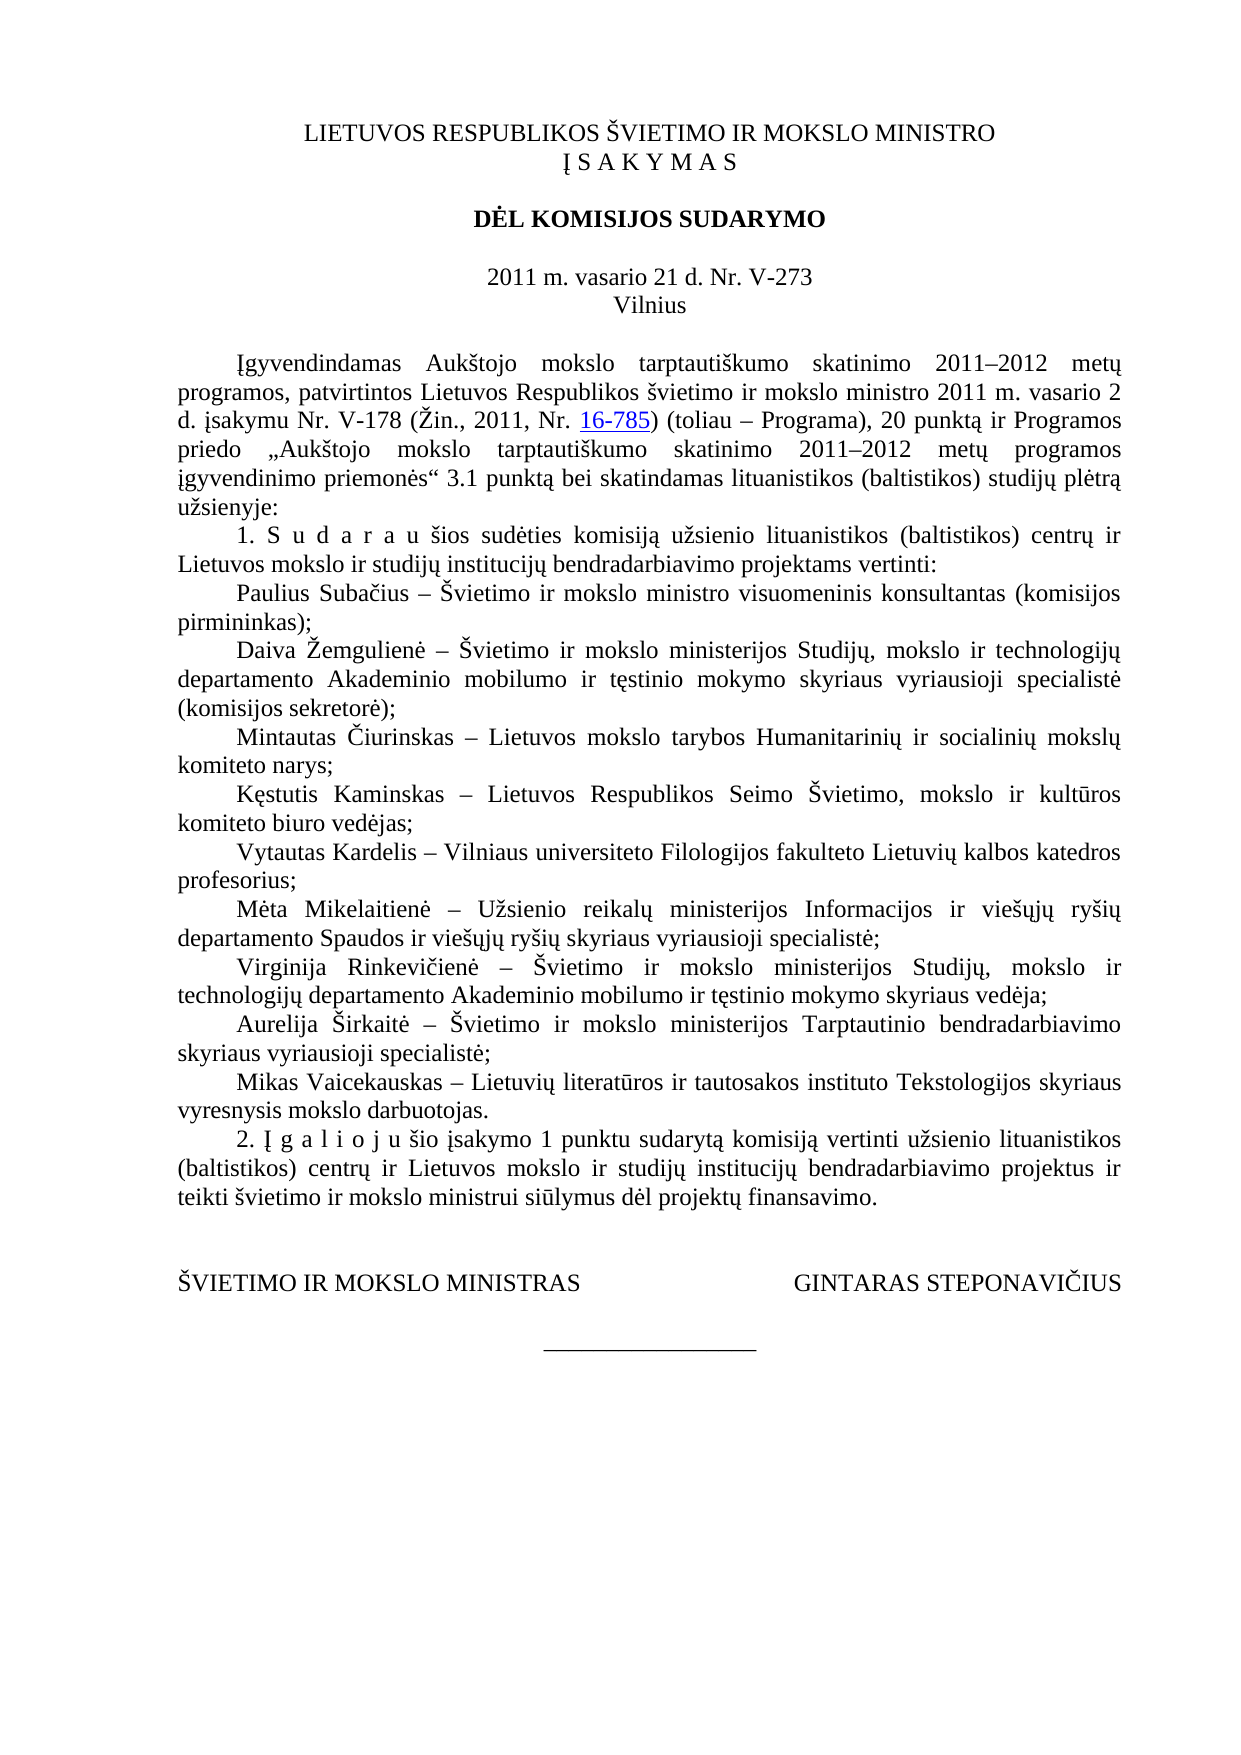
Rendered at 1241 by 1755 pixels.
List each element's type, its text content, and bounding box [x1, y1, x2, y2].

text Mėta Mikelaitienė – Užsienio reikalų ministerijos Informacijos ir viešųjų ryšių departamento Spaudos ir viešųjų ryšių skyriaus vyriausioji specialistė; [177, 894, 1122, 952]
text 2. Į g a l i o j u šio įsakymo 1 punktu sudarytą komisiją vertinti užsienio lituanistikos (baltistikos) centrų ir Lietuvos mokslo ir studijų institucijų bendradarbiavimo projektus ir teikti švietimo ir mokslo ministrui siūlymus dėl projektų finansavimo. [177, 1124, 1122, 1211]
text _________________ [177, 1326, 1122, 1354]
text 1. S u d a r a u šios sudėties komisiją užsienio lituanistikos (baltistikos) centrų ir Lietuvos mokslo ir studijų institucijų bendradarbiavimo projektams vertinti: [177, 521, 1122, 578]
text Kęstutis Kaminskas – Lietuvos Respublikos Seimo Švietimo, mokslo ir kultūros komiteto biuro vedėjas; [177, 779, 1122, 837]
text Paulius Subačius – Švietimo ir mokslo ministro visuomeninis konsultantas (komisijos pirmininkas); [177, 578, 1122, 636]
text Švietimo ir mokslo ministras Gintaras Steponavičius [177, 1268, 1122, 1297]
text Mintautas Čiurinskas – Lietuvos mokslo tarybos Humanitarinių ir socialinių mokslų komiteto narys; [177, 722, 1122, 779]
text LIETUVOS RESPUBLIKOS ŠVIETIMO IR MOKSLO MINISTRO [177, 118, 1122, 147]
text Mikas Vaicekauskas – Lietuvių literatūros ir tautosakos instituto Tekstologijos skyriaus vyresnysis mokslo darbuotojas. [177, 1067, 1122, 1124]
text Vytautas Kardelis – Vilniaus universiteto Filologijos fakulteto Lietuvių kalbos katedros profesorius; [177, 837, 1122, 894]
text Daiva Žemgulienė – Švietimo ir mokslo ministerijos Studijų, mokslo ir technologijų departamento Akademinio mobilumo ir tęstinio mokymo skyriaus vyriausioji specialistė (komisijos sekretorė); [177, 636, 1122, 722]
text 2011 m. vasario 21 d. Nr. V-273 [177, 262, 1122, 291]
text DĖL KOMISIJOS SUDARYMO [177, 204, 1122, 233]
text Aurelija Širkaitė – Švietimo ir mokslo ministerijos Tarptautinio bendradarbiavimo skyriaus vyriausioji specialistė; [177, 1009, 1122, 1067]
text Įgyvendindamas Aukštojo mokslo tarptautiškumo skatinimo 2011–2012 metų programos, patvirtintos Lietuvos Respublikos švietimo ir mokslo ministro 2011 m. vasario 2 d. įsakymu Nr. V-178 (Žin., 2011, Nr. 16-785) (toliau – Programa), 20 punktą ir Programos priedo „Aukštojo mokslo tarptautiškumo skatinimo 2011–2012 metų programos įgyvendinimo priemonės“ 3.1 punktą bei skatindamas lituanistikos (baltistikos) studijų plėtrą užsienyje: [177, 348, 1122, 521]
text Virginija Rinkevičienė – Švietimo ir mokslo ministerijos Studijų, mokslo ir technologijų departamento Akademinio mobilumo ir tęstinio mokymo skyriaus vedėja; [177, 952, 1122, 1009]
text Į S A K Y M A S [177, 147, 1122, 176]
text Vilnius [177, 291, 1122, 319]
